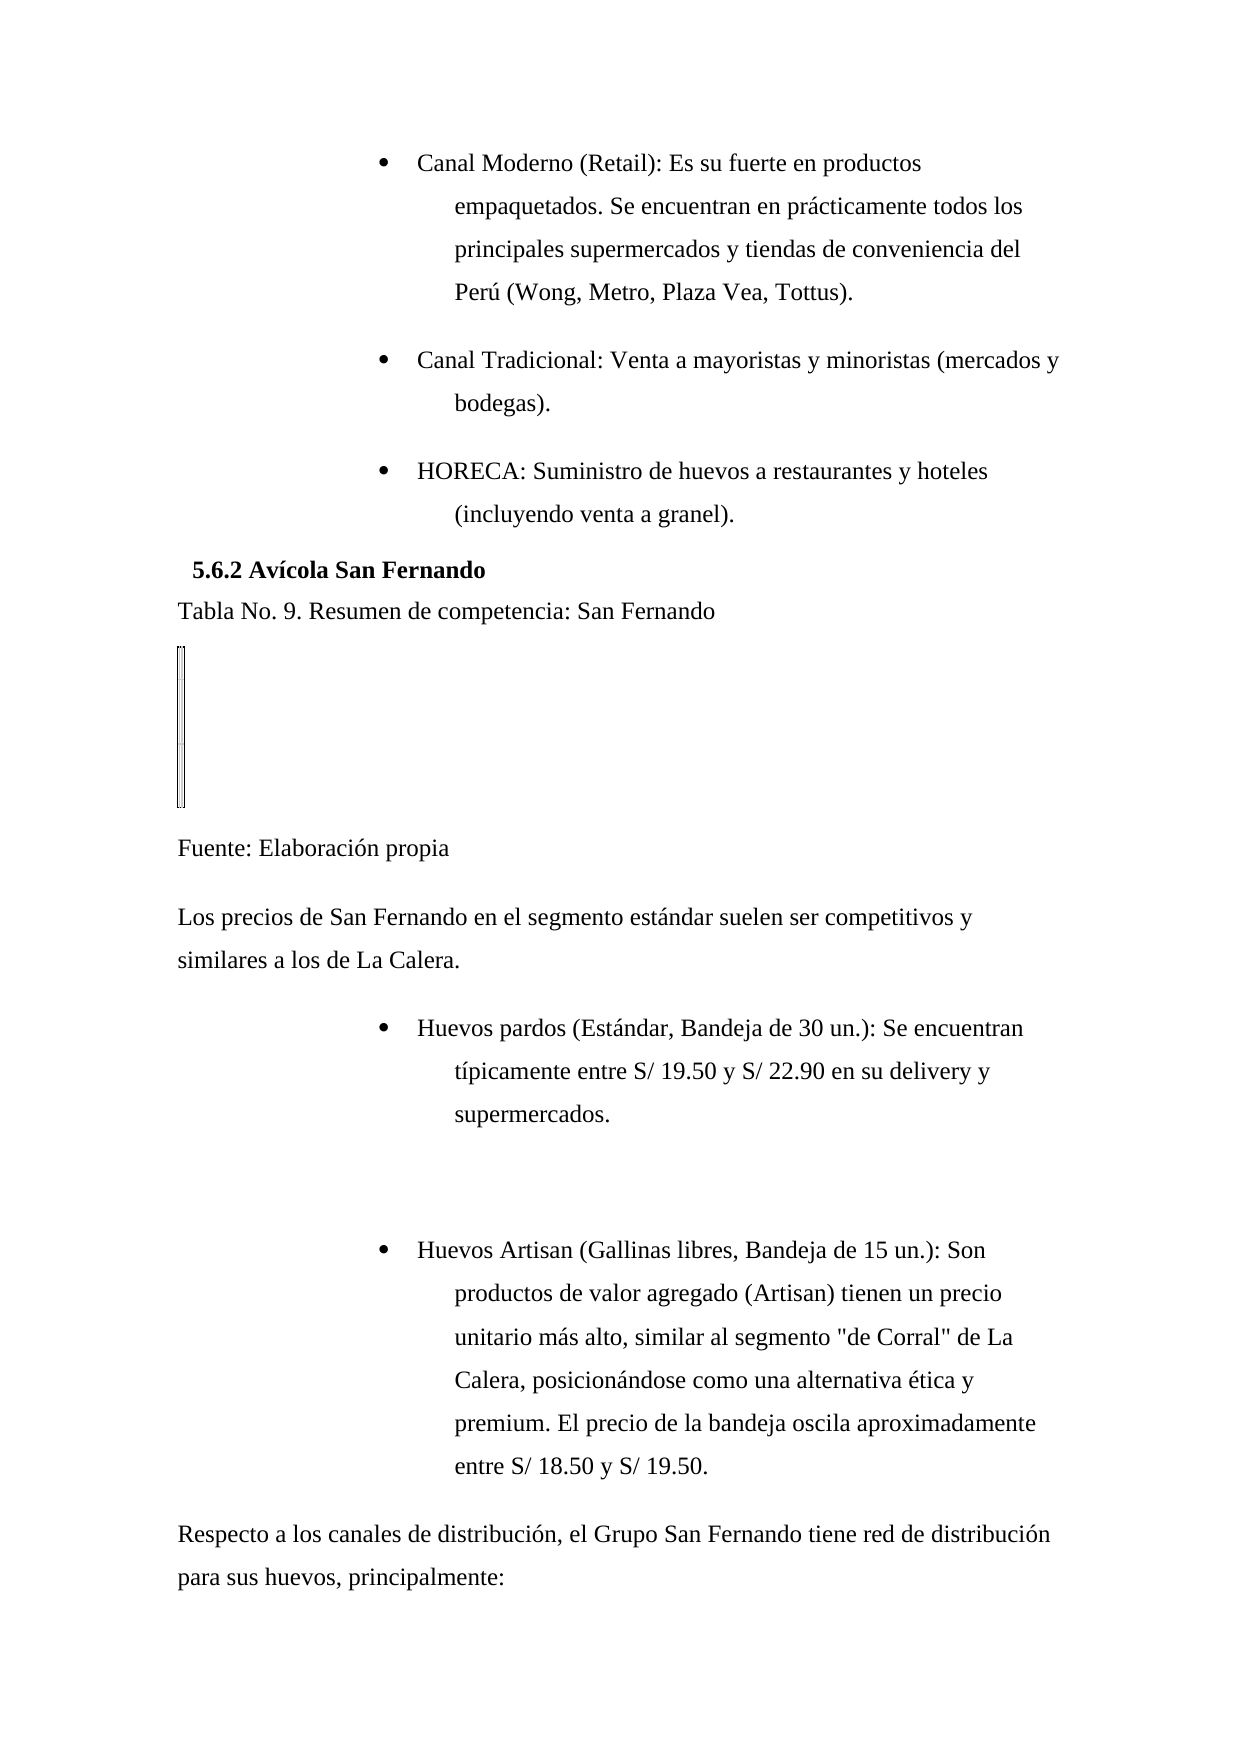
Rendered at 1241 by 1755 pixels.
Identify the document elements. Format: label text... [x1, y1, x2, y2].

text Tabla No. 9. Resumen de competencia: San Fernando [177, 596, 1063, 625]
list Canal Moderno (Retail): Es su fuerte en productos empaquetados. Se encuentran en prácticamente todos los principales supermercados y tiendas de conveniencia del Perú (Wong, Metro, Plaza Vea, Tottus). [379, 148, 1063, 306]
text Los precios de San Fernando en el segmento estándar suelen ser competitivos y similares a los de La Calera. [177, 902, 1063, 973]
subtitle 5.6.2 Avícola San Fernando [192, 555, 1063, 584]
list Huevos Artisan (Gallinas libres, Bandeja de 15 un.): Son productos de valor agregado (Artisan) tienen un precio unitario más alto, similar al segmento "de Corral" de La Calera, posicionándose como una alternativa ética y premium. El precio de la bandeja oscila aproximadamente entre S/ 18.50 y S/ 19.50. [379, 1235, 1063, 1480]
text Respecto a los canales de distribución, el Grupo San Fernando tiene red de distribución para sus huevos, principalmente: [177, 1519, 1063, 1591]
list HORECA: Suministro de huevos a restaurantes y hoteles (incluyendo venta a granel). [379, 456, 1063, 528]
text Fuente: Elaboración propia [177, 833, 1063, 862]
list Huevos pardos (Estándar, Bandeja de 30 un.): Se encuentran típicamente entre S/ 19.50 y S/ 22.90 en su delivery y supermercados. [379, 1013, 1063, 1128]
list Canal Tradicional: Venta a mayoristas y minoristas (mercados y bodegas). [379, 345, 1063, 417]
